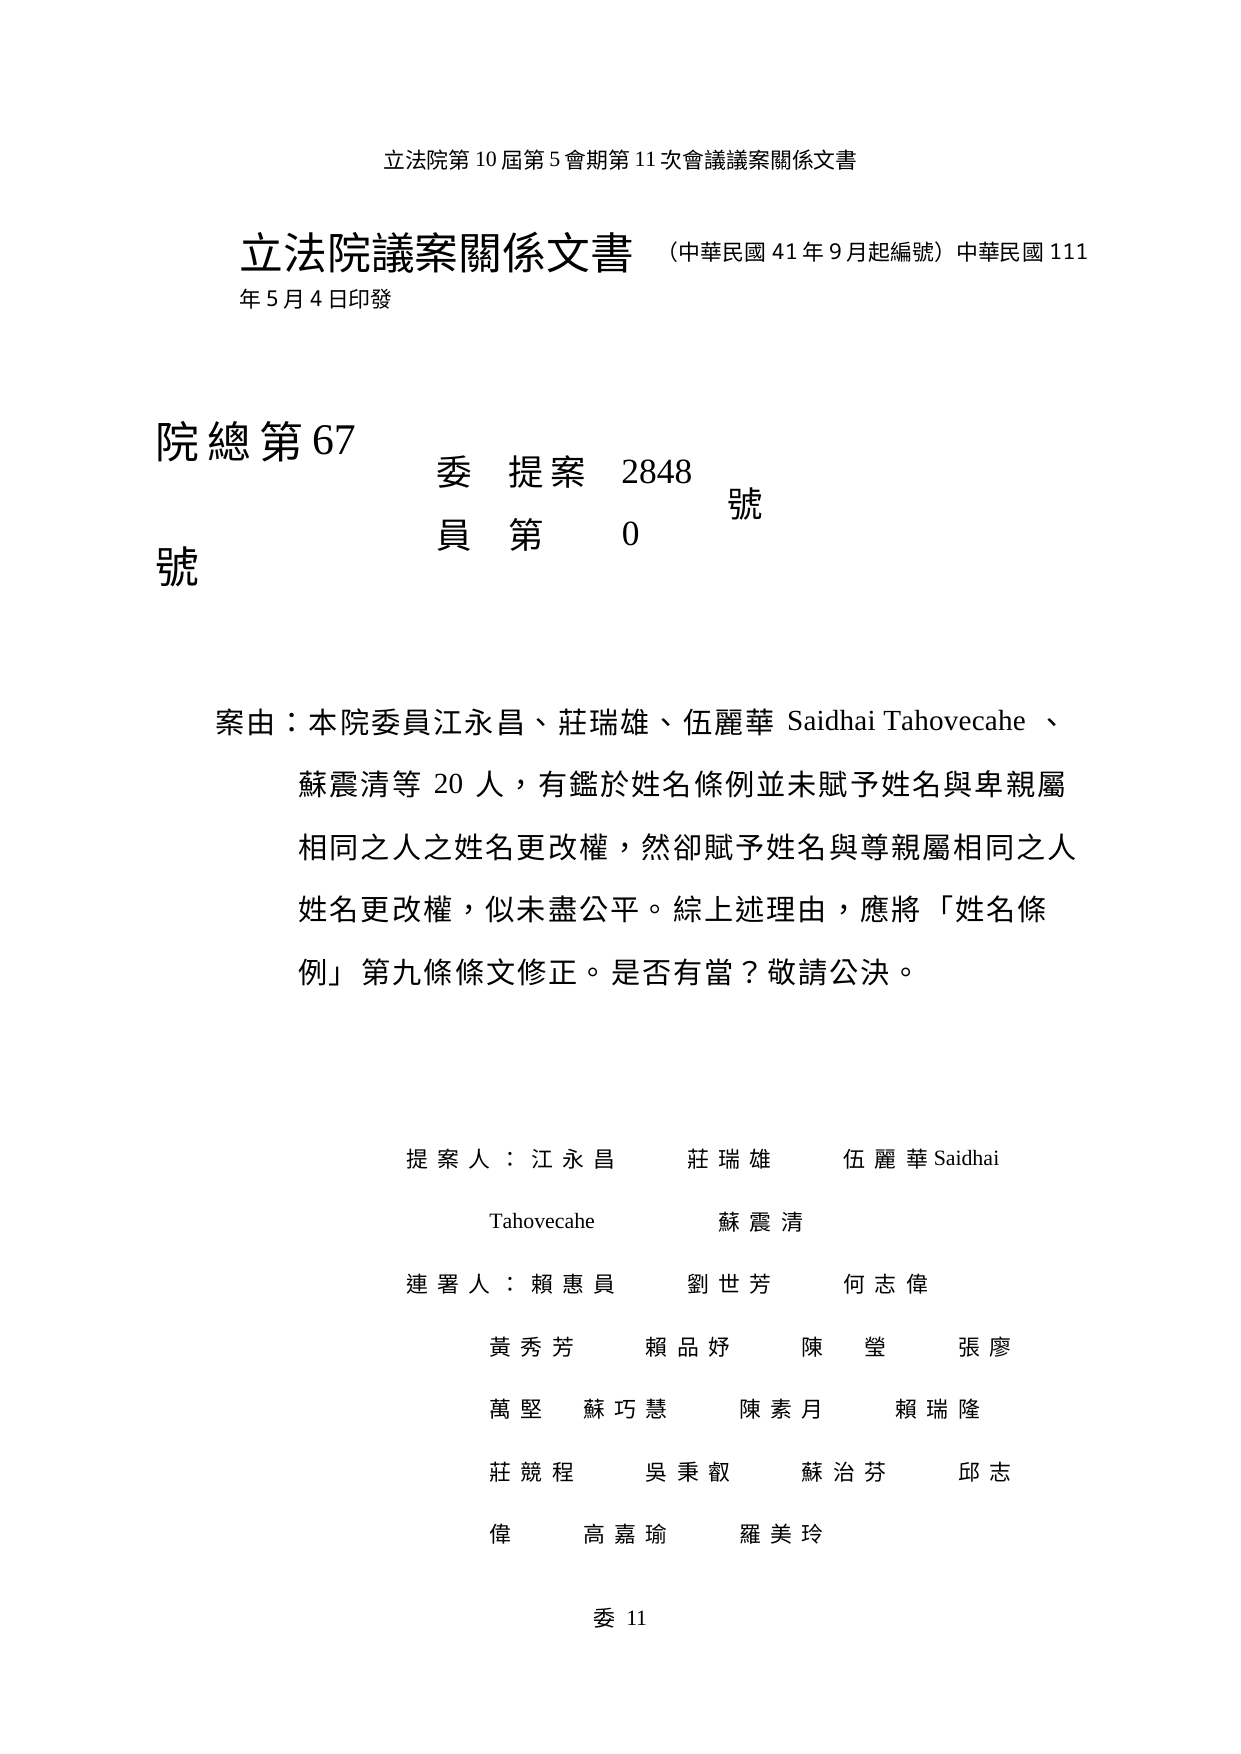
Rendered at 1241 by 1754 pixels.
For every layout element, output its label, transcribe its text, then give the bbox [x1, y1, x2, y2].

table_header [756, 519, 760, 627]
table_header [760, 377, 775, 627]
table_header 院總第67號 [151, 377, 388, 627]
table_header 委員 [388, 377, 502, 627]
table_header 提案第 [502, 377, 607, 627]
table_header 28480 [608, 377, 719, 627]
text 連署人：賴惠員 劉世芳 何志偉 黃秀芳 賴品妤 陳 瑩 張廖萬堅 蘇巧慧 陳素月 賴瑞隆 莊競程 吳秉叡 蘇治芬 邱志偉 高嘉瑜 羅美玲 [393, 1252, 1023, 1564]
table_header 號 [719, 377, 756, 627]
table_header [756, 377, 760, 494]
text 提案人：江永昌 莊瑞雄 伍麗華Saidhai Tahovecahe 蘇震清 [393, 1127, 1023, 1252]
text 立法院議案關係文書 （中華民國41年9月起編號）中華民國111年5月4日印發 [239, 219, 1089, 314]
table_header [756, 496, 760, 517]
text 案由：本院委員江永昌、莊瑞雄、伍麗華Saidhai Tahovecahe、蘇震清等20人，有鑑於姓名條例並未賦予姓名與卑親屬相同之人之姓名更改權，然卻賦予姓名與尊親屬相同之人姓名更改權，似未盡公平。綜上述理由，應將「姓名條例」第九條條文修正。是否有當？敬請公決。 [206, 689, 1089, 1002]
